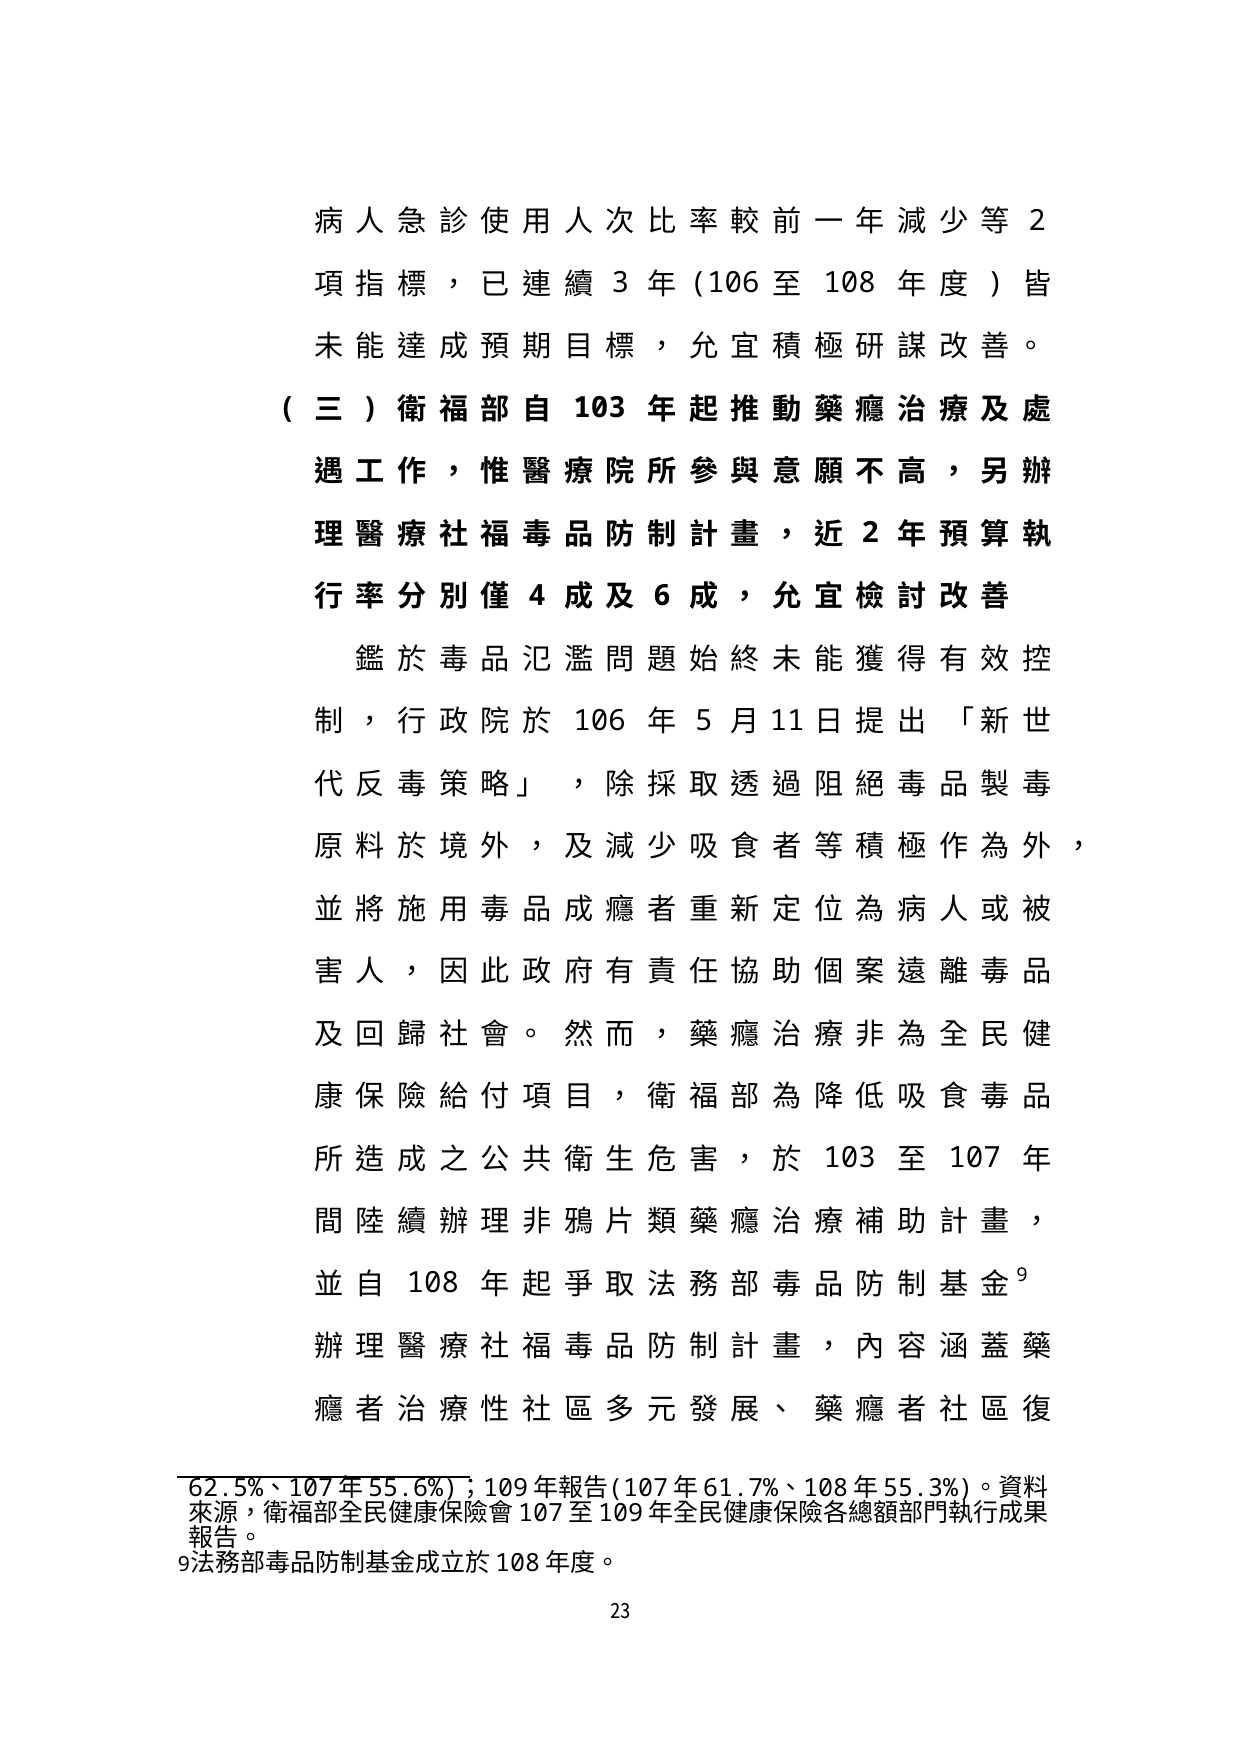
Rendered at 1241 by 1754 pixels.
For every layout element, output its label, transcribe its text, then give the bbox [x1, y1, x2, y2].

text (三)衛福部自103年起推動藥癮治療及處遇工作，惟醫療院所參與意願不高，另辦理醫療社福毒品防制計畫，近2年預算執行率分別僅4成及6成，允宜檢討改善 [242, 365, 1058, 615]
text 鑑於毒品氾濫問題始終未能獲得有效控制，行政院於106年5月11日提出「新世代反毒策略」，除採取透過阻絕毒品製毒原料於境外，及減少吸食者等積極作為外，並將施用毒品成癮者重新定位為病人或被害人，因此政府有責任協助個案遠離毒品及回歸社會。然而，藥癮治療非為全民健康保險給付項目，衛福部為降低吸食毒品所造成之公共衛生危害，於103至107年間陸續辦理非鴉片類藥癮治療補助計畫，並自108年起爭取法務部毒品防制基金辦理醫療社福毒品防制計畫，內容涵蓋藥癮者治療性社區多元發展、藥癮者社區復健方案布建及服務品質提升，藥癮治療費用補助方案等各項工作，期達成新世代反毒策略之目標。經查： [271, 615, 1058, 1427]
text 本方案執行迄今，照護人數由99年3萬6,580人成長至108年6萬1,296人，照護率由41%提高至67%，照護人數及照護率雖有提升，惟統計108年度思覺失調患者就醫人數計15萬3,476人，本方案參與率僅39.94%，不及4成。此外，本方案6項監測指標中，非高風險病人且固定就醫占率較前一年增加，及非高風險病人急診使用人次比率較前一年減少等2項指標，已連續3年(106至108年度)皆未能達成預期目標，允宜積極研謀改善。 [301, 177, 1058, 365]
text 62.5%、107年55.6%)；109年報告(107年61.7%、108年55.3%)。資料來源，衛福部全民健康保險會107至109年全民健康保險各總額部門執行成果報告。 [177, 1477, 1063, 1552]
text 法務部毒品防制基金成立於108年度。 [177, 1552, 1063, 1577]
